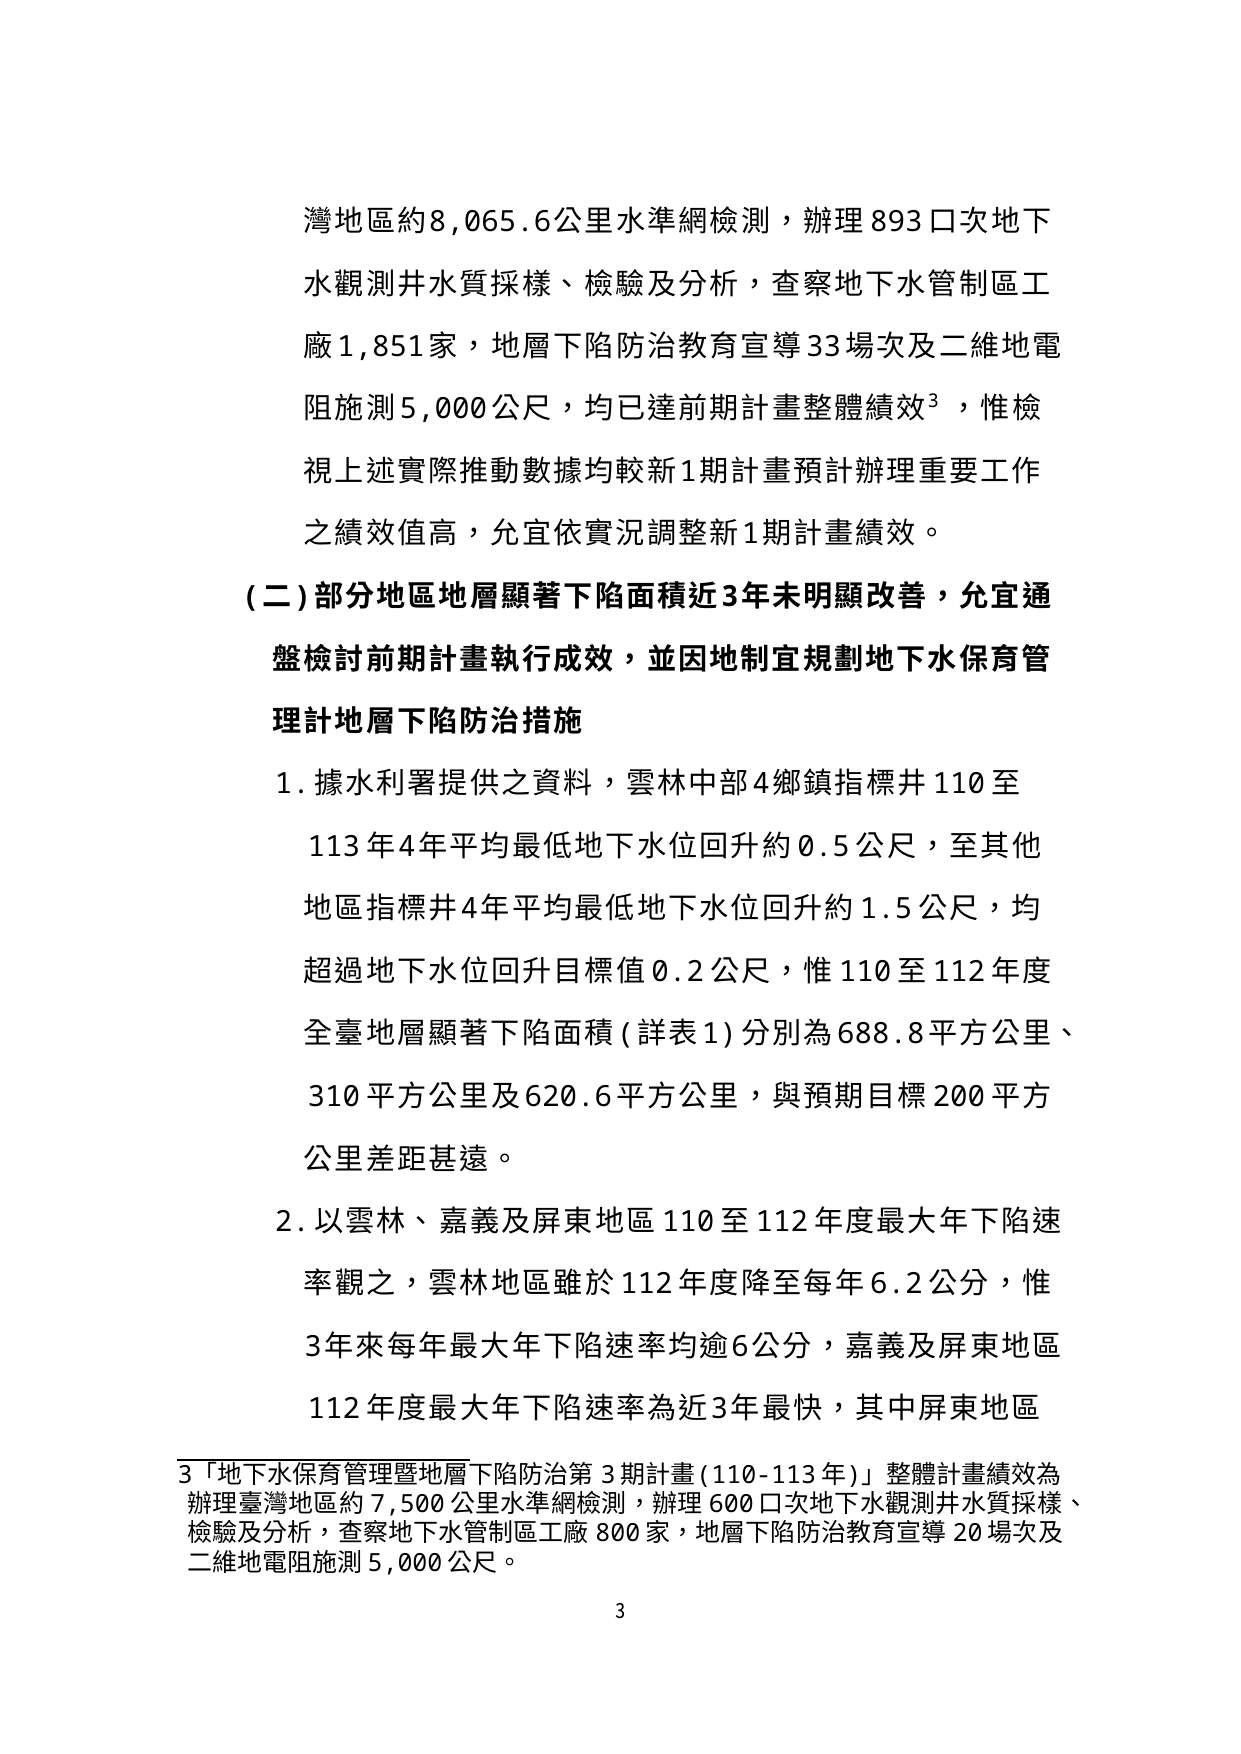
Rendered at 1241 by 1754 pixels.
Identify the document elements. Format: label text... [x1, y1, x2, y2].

text 1.據水利署提供之資料，雲林中部4鄉鎮指標井110至113年4年平均最低地下水位回升約0.5公尺，至其他地區指標井4年平均最低地下水位回升約1.5公尺，均超過地下水位回升目標值0.2公尺，惟110至112年度全臺地層顯著下陷面積(詳表1)分別為688.8平方公里、310平方公里及620.6平方公里，與預期目標200平方公里差距甚遠。 [266, 740, 1063, 1177]
text 「地下水保育管理暨地層下陷防治第3期計畫(110-113年)」整體計畫績效為辦理臺灣地區約7,500公里水準網檢測，辦理600口次地下水觀測井水質採樣、檢驗及分析，查察地下水管制區工廠800家，地層下陷防治教育宣導20場次及二維地電阻施測5,000公尺。 [177, 1460, 1063, 1577]
text 2.以雲林、嘉義及屏東地區110至112年度最大年下陷速率觀之，雲林地區雖於112年度降至每年6.2公分，惟3年來每年最大年下陷速率均逾6公分，嘉義及屏東地區112年度最大年下陷速率為近3年最快，其中屏東地區 [266, 1177, 1063, 1427]
text (二)部分地區地層顯著下陷面積近3年未明顯改善，允宜通盤檢討前期計畫執行成效，並因地制宜規劃地下水保育管理計地層下陷防治措施 [236, 552, 1063, 740]
text 灣地區約8,065.6公里水準網檢測，辦理893口次地下水觀測井水質採樣、檢驗及分析，查察地下水管制區工廠1,851家，地層下陷防治教育宣導33場次及二維地電阻施測5,000公尺，均已達前期計畫整體績效，惟檢視上述實際推動數據均較新1期計畫預計辦理重要工作之績效值高，允宜依實況調整新1期計畫績效。 [266, 177, 1063, 552]
